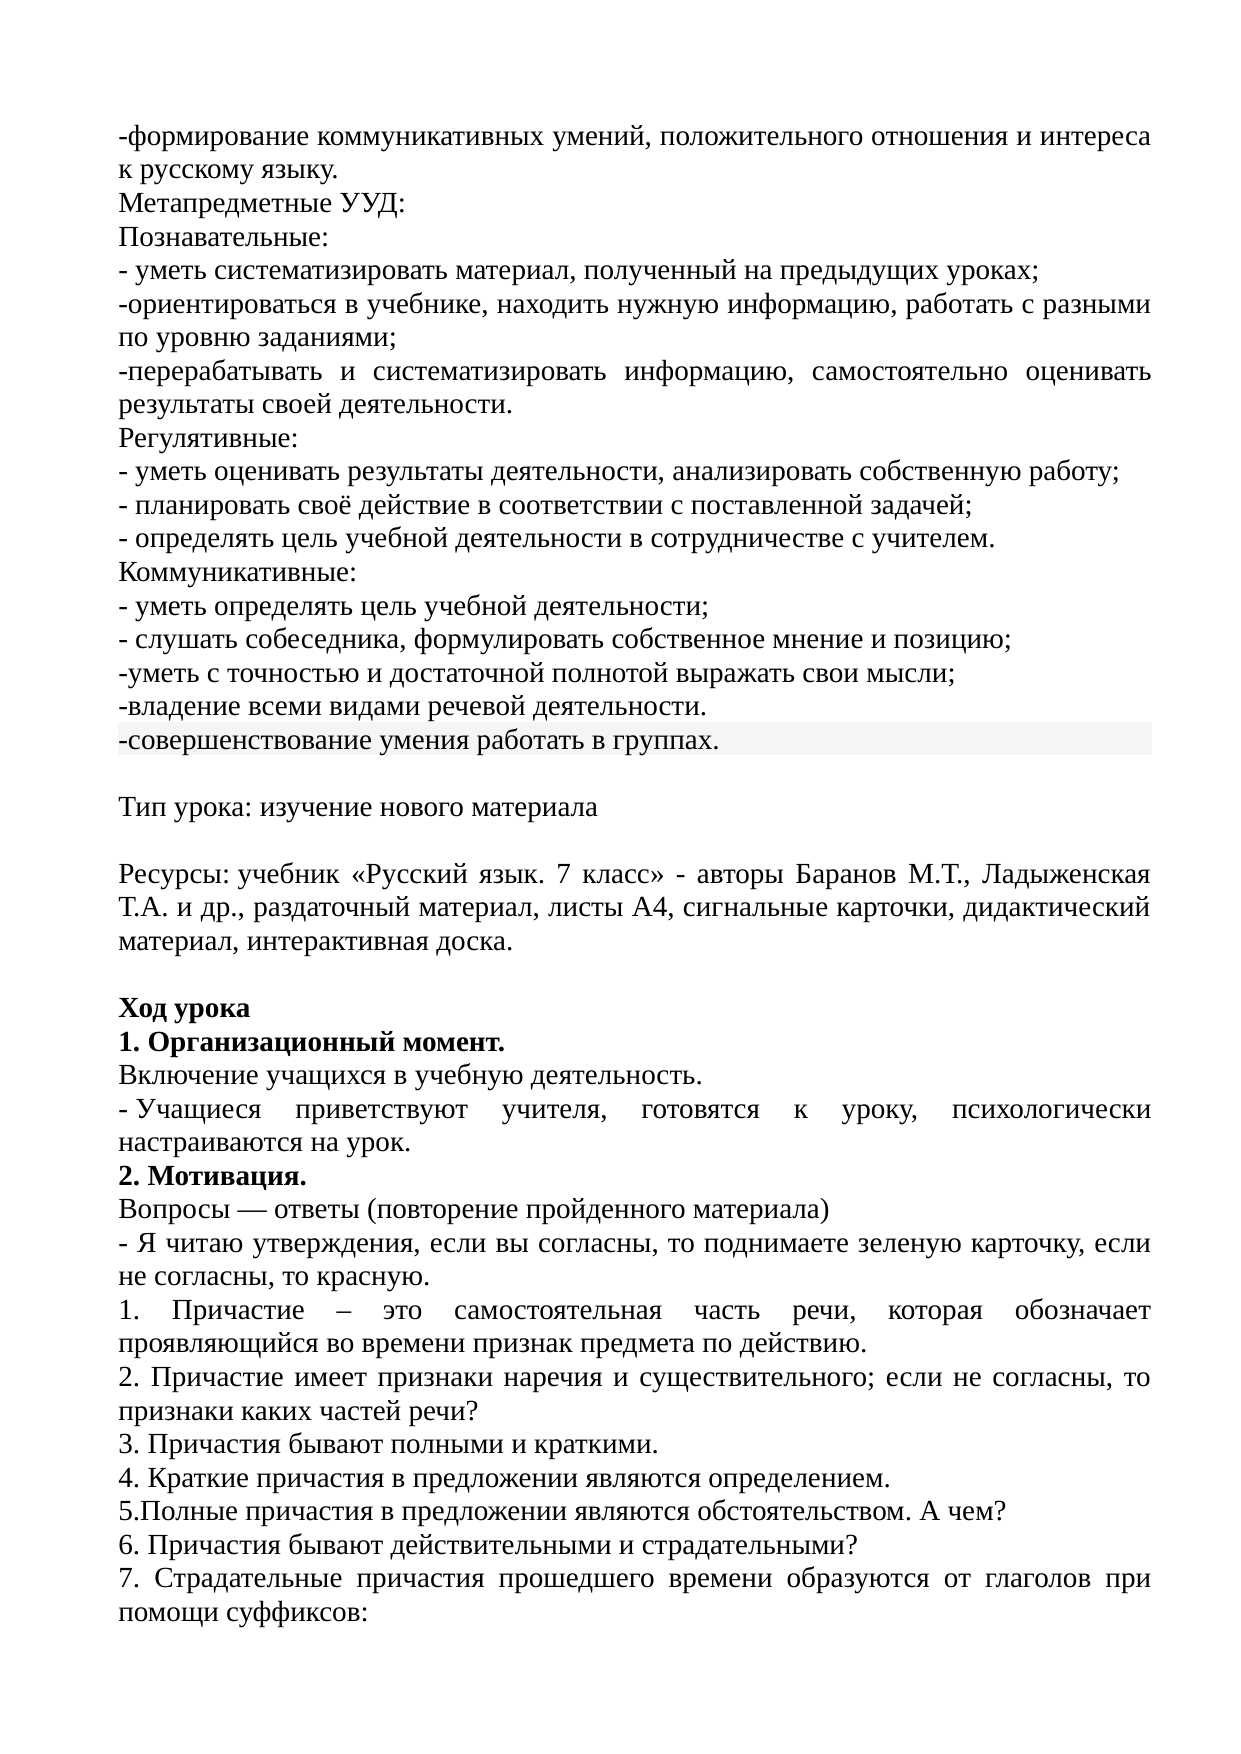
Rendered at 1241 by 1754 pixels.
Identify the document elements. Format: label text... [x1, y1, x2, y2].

text Тип урока: изучение нового материала [118, 789, 1152, 822]
text 1. Организационный момент. [118, 1024, 1152, 1057]
text Познавательные: [118, 219, 1152, 252]
text - Я читаю утверждения, если вы согласны, то поднимаете зеленую карточку, если не согласны, то красную. [118, 1225, 1152, 1292]
text Вопросы — ответы (повторение пройденного материала) [118, 1191, 1152, 1225]
text 6. Причастия бывают действительными и страдательными? [118, 1527, 1152, 1560]
text 7. Страдательные причастия прошедшего времени образуются от глаголов при помощи суффиксов: [118, 1560, 1152, 1627]
text -формирование коммуникативных умений, положительного отношения и интереса к русскому языку. [118, 118, 1152, 185]
text - уметь определять цель учебной деятельности; [118, 588, 1152, 621]
text Коммуникативные: [118, 554, 1152, 588]
text Ход урока [118, 990, 1152, 1024]
text -уметь с точностью и достаточной полнотой выражать свои мысли; [118, 655, 1152, 688]
text -ориентироваться в учебнике, находить нужную информацию, работать с разными по уровню заданиями; [118, 286, 1152, 353]
text Ресурсы: учебник «Русский язык. 7 класс» - авторы Баранов М.Т., Ладыженская Т.А. и др., раздаточный материал, листы А4, сигнальные карточки, дидактический материал, интерактивная доска. [118, 856, 1152, 957]
text Метапредметные УУД: [118, 185, 1152, 219]
text -совершенствование умения работать в группах. [118, 722, 1152, 755]
text - слушать собеседника, формулировать собственное мнение и позицию; [118, 621, 1152, 655]
text - планировать своё действие в соответствии с поставленной задачей; [118, 487, 1152, 521]
text 2. Причастие имеет признаки наречия и существительного; если не согласны, то признаки каких частей речи? [118, 1359, 1152, 1426]
text - уметь оценивать результаты деятельности, анализировать собственную работу; [118, 453, 1152, 487]
text 1. Причастие – это самостоятельная часть речи, которая обозначает проявляющийся во времени признак предмета по действию. [118, 1292, 1152, 1359]
text Регулятивные: [118, 420, 1152, 453]
text - определять цель учебной деятельности в сотрудничестве с учителем. [118, 521, 1152, 554]
text - уметь систематизировать материал, полученный на предыдущих уроках; [118, 252, 1152, 286]
text - Учащиеся приветствуют учителя, готовятся к уроку, психологически настраиваются на урок. [118, 1091, 1152, 1158]
text -владение всеми видами речевой деятельности. [118, 688, 1152, 722]
text 2. Мотивация. [118, 1158, 1152, 1191]
text 3. Причастия бывают полными и краткими. [118, 1426, 1152, 1460]
text -перерабатывать и систематизировать информацию, самостоятельно оценивать результаты своей деятельности. [118, 353, 1152, 420]
text 4. Краткие причастия в предложении являются определением. [118, 1460, 1152, 1493]
text 5.Полные причастия в предложении являются обстоятельством. А чем? [118, 1493, 1152, 1527]
text Включение учащихся в учебную деятельность. [118, 1057, 1152, 1091]
